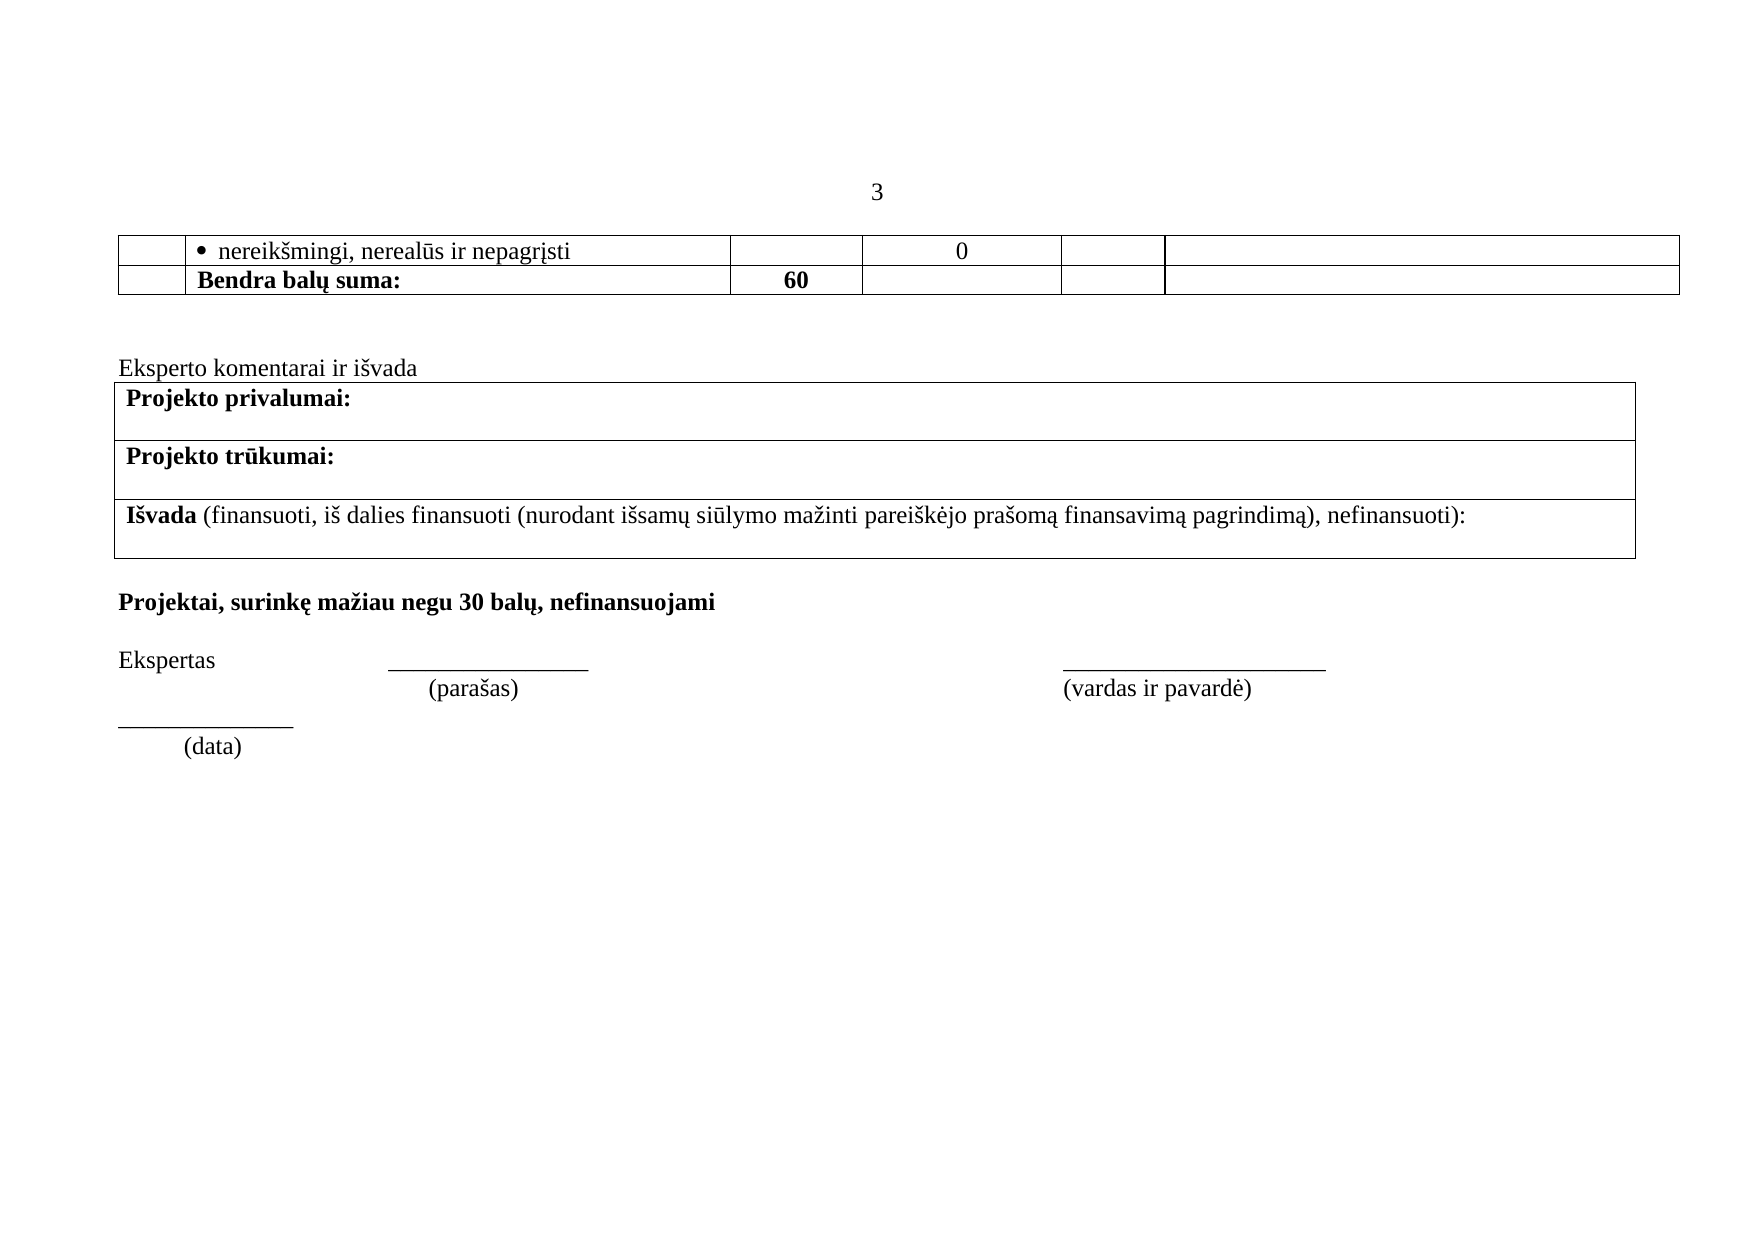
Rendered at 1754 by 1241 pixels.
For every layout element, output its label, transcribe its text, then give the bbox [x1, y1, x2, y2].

text Ekspertas ________________ _____________________ [118, 645, 1636, 673]
table_cell [863, 266, 1061, 294]
table_cell [1062, 266, 1164, 294]
table_header Projekto privalumai: [115, 383, 1635, 440]
table_cell Išvada (finansuoti, iš dalies finansuoti (nurodant išsamų siūlymo mažinti pareiškėjo prašomą finansavimą pagrindimą), nefinansuoti): [115, 500, 1635, 557]
text Projektai, surinkę mažiau negu 30 balų, nefinansuojami [118, 587, 1636, 616]
text ______________ [118, 702, 1636, 731]
table_cell  nereikšmingi, nerealūs ir nepagrįsti [186, 236, 730, 264]
table_cell [119, 236, 185, 264]
text Eksperto komentarai ir išvada [118, 353, 1636, 382]
table_cell Projekto trūkumai: [115, 441, 1635, 499]
table_cell [1166, 266, 1679, 294]
text (data) [118, 731, 1636, 760]
table_cell [731, 236, 862, 264]
table_cell 0 [863, 236, 1061, 264]
text (parašas) (vardas ir pavardė) [118, 673, 1636, 702]
table_cell 60 [731, 266, 862, 294]
table_cell [119, 266, 185, 294]
table_cell [1062, 236, 1164, 264]
table_cell [1166, 236, 1679, 264]
table_cell Bendra balų suma: [186, 266, 730, 294]
